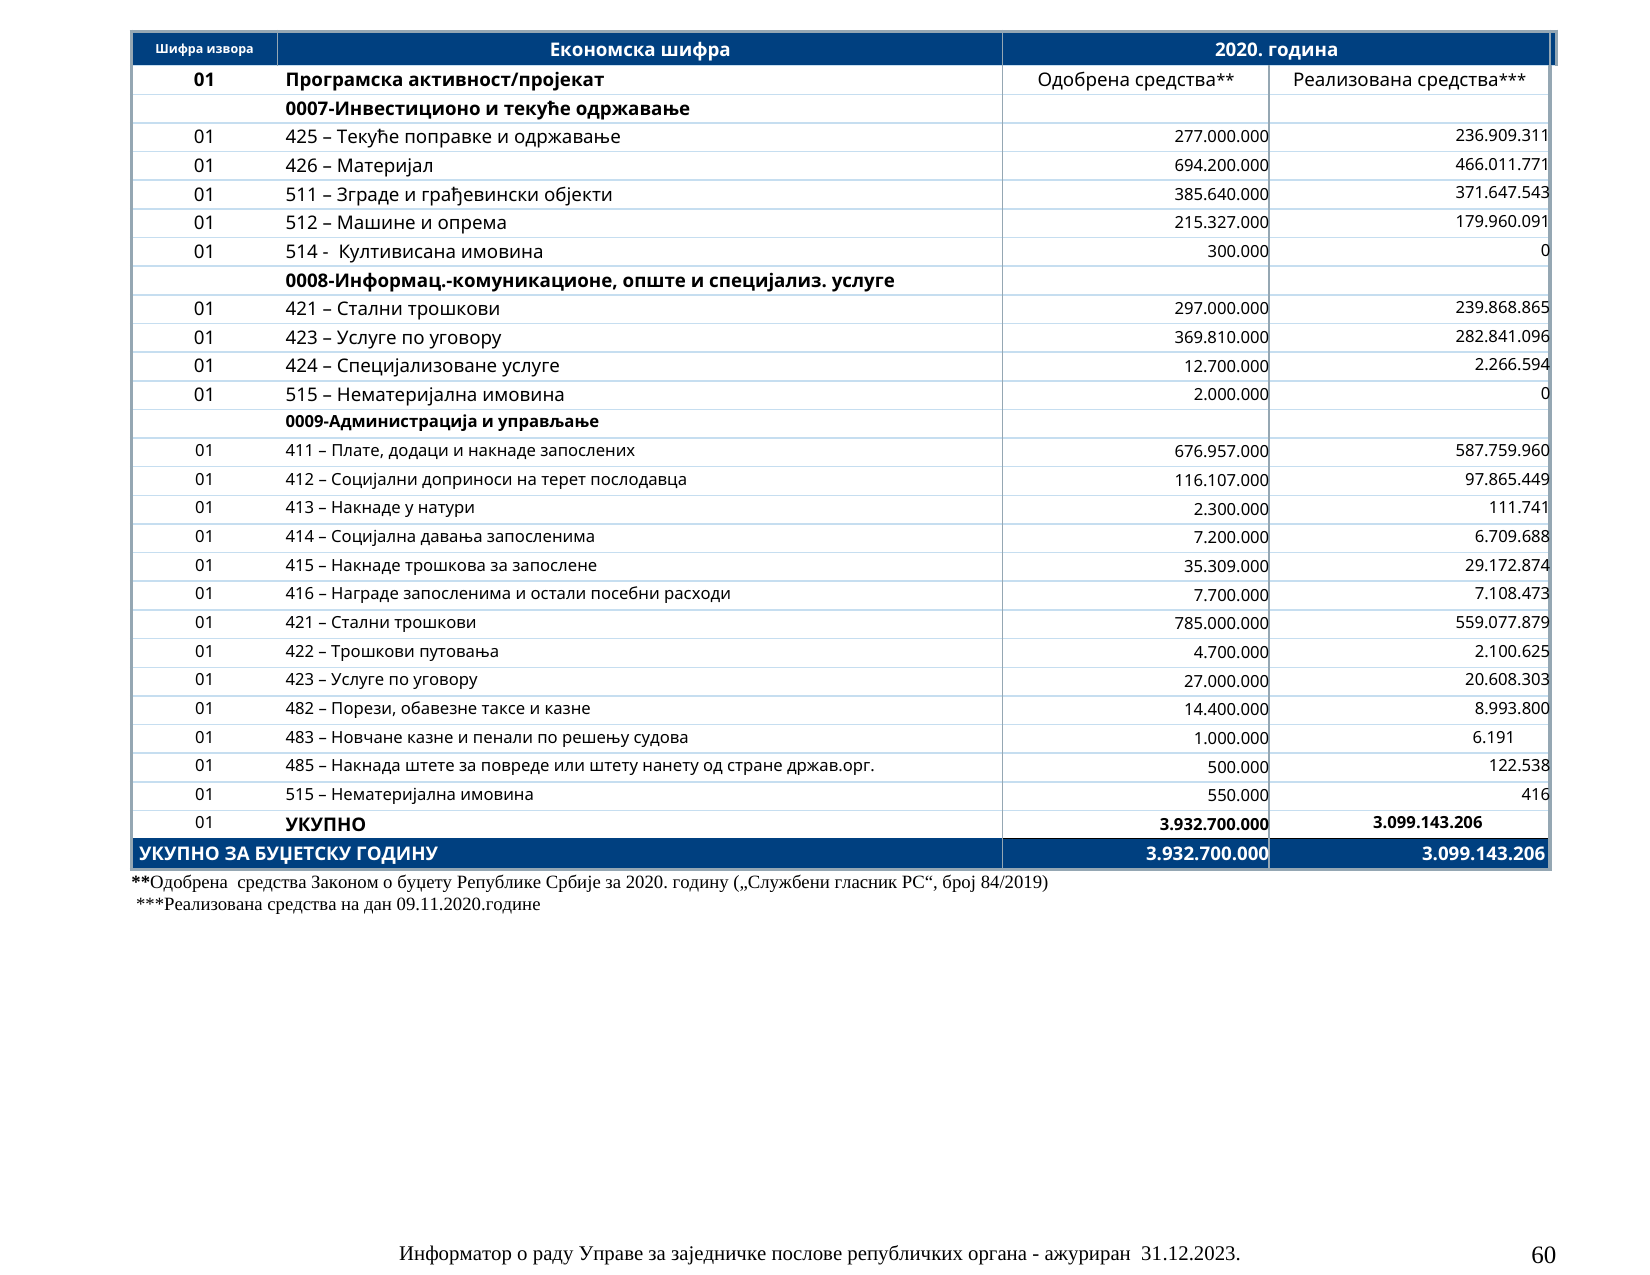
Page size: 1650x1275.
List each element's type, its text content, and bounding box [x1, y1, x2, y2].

table_cell 0 [1270, 238, 1548, 265]
table_cell [1552, 265, 1556, 294]
table_cell 27.000.000 [1003, 668, 1268, 695]
table_cell [133, 267, 278, 294]
table_cell 01 [133, 353, 278, 380]
table_cell 559.077.879 [1270, 611, 1548, 638]
table_cell [1003, 95, 1268, 122]
table_cell 01 [133, 439, 278, 466]
table_cell 371.647.543 [1270, 181, 1548, 208]
table_cell УКУПНО [278, 811, 1002, 838]
table_cell 35.309.000 [1003, 553, 1268, 580]
table_cell 01 [133, 525, 278, 552]
table_cell [1552, 552, 1556, 580]
table_cell 01 [133, 697, 278, 724]
table_cell 97.865.449 [1270, 467, 1548, 494]
table_cell 515 – Нематеријална имовина [278, 783, 1002, 809]
table_cell 422 – Трошкови путовања [278, 639, 1002, 666]
table_cell [133, 410, 278, 437]
table_cell 282.841.096 [1270, 324, 1548, 351]
table_cell 511 – Зграде и грађевински објекти [278, 181, 1002, 208]
table_cell 385.640.000 [1003, 181, 1268, 208]
table_cell 01 [133, 783, 278, 809]
table_cell [1552, 752, 1556, 781]
table_cell 236.909.311 [1270, 124, 1548, 151]
table_cell 3.932.700.000 [1003, 811, 1268, 838]
table_cell 0007-Инвестиционо и текуће одржавање [278, 95, 1002, 122]
table_header [1551, 33, 1555, 65]
table_cell 482 – Порези, обавезне таксе и казне [278, 697, 1002, 724]
table_cell 485 – Накнада штете за повреде или штету нанету од стране држав.орг. [278, 754, 1002, 781]
table_cell [1552, 437, 1556, 466]
table_cell [1552, 380, 1556, 408]
table_cell 29.172.874 [1270, 553, 1548, 580]
table_cell [1552, 523, 1556, 552]
table_cell 01 [133, 639, 278, 666]
table_cell 785.000.000 [1003, 611, 1268, 638]
table_cell 421 – Стални трошкови [278, 611, 1002, 638]
table_cell [1552, 409, 1556, 437]
table_cell 01 [133, 668, 278, 695]
table_cell 7.700.000 [1003, 582, 1268, 609]
table_cell 01 [133, 811, 278, 838]
table_cell 466.011.771 [1270, 152, 1548, 179]
table_cell 215.327.000 [1003, 210, 1268, 237]
table_cell УКУПНО ЗА БУЏЕТСКУ ГОДИНУ [133, 838, 1002, 868]
table_cell [1552, 122, 1556, 151]
table_cell 514 - Култивисана имовина [278, 238, 1002, 265]
table_cell [1552, 638, 1556, 666]
table_cell 12.700.000 [1003, 353, 1268, 380]
table_cell 179.960.091 [1270, 210, 1548, 237]
table_cell 297.000.000 [1003, 296, 1268, 323]
table_cell [1552, 781, 1556, 809]
table_cell 3.099.143.206 [1270, 811, 1548, 838]
table_cell 2.300.000 [1003, 496, 1268, 523]
table_cell 413 – Накнаде у натури [278, 496, 1002, 523]
table_cell 01 [133, 496, 278, 523]
table_cell 7.108.473 [1270, 582, 1548, 609]
table_cell 7.200.000 [1003, 525, 1268, 552]
table_cell [1270, 95, 1548, 122]
table_cell 01 [133, 181, 278, 208]
table_cell [1270, 267, 1548, 294]
table_cell 01 [133, 725, 278, 752]
table_cell 550.000 [1003, 783, 1268, 809]
table_cell 239.868.865 [1270, 296, 1548, 323]
table_cell 500.000 [1003, 754, 1268, 781]
table_cell 587.759.960 [1270, 439, 1548, 466]
table_cell 0 [1270, 382, 1548, 408]
table_cell 116.107.000 [1003, 467, 1268, 494]
table_cell 277.000.000 [1003, 124, 1268, 151]
table_cell 483 – Новчане казне и пенали по решењу судова [278, 725, 1002, 752]
table_cell 416 [1270, 783, 1548, 809]
table_cell 6.709.688 [1270, 525, 1548, 552]
table_cell 01 [133, 467, 278, 494]
table_cell 411 – Плате, додаци и накнаде запослених [278, 439, 1002, 466]
table_cell 01 [133, 210, 278, 237]
table_header Шифра извора [133, 33, 277, 65]
table_cell 421 – Стални трошкови [278, 296, 1002, 323]
table_cell 4.700.000 [1003, 639, 1268, 666]
table_cell [1552, 151, 1556, 179]
table_cell 1.000.000 [1003, 725, 1268, 752]
table_cell Реализована средства*** [1270, 66, 1548, 93]
table_cell 3.932.700.000 [1003, 839, 1268, 868]
table_cell 415 – Накнаде трошкова за запослене [278, 553, 1002, 580]
table_cell Одобрена средства** [1003, 66, 1268, 93]
table_cell Програмска активност/пројекат [278, 66, 1002, 93]
table_cell 3.099.143.206 [1270, 839, 1548, 868]
table_cell 0009-Администрација и управљање [278, 410, 1002, 437]
table_cell [1552, 609, 1556, 638]
table_cell 01 [133, 124, 278, 151]
table_cell [1552, 810, 1556, 838]
table_cell [1003, 410, 1268, 437]
table_cell [1552, 351, 1556, 380]
table_cell [133, 95, 278, 122]
table_cell 01 [133, 582, 278, 609]
table_cell 01 [133, 382, 278, 408]
table_cell 2.100.625 [1270, 639, 1548, 666]
table_cell 412 – Социјални доприноси на терет послодавца [278, 467, 1002, 494]
table_cell [1552, 466, 1556, 494]
table_cell 416 – Награде запосленима и остали посебни расходи [278, 582, 1002, 609]
table_cell 01 [133, 754, 278, 781]
table_cell [1552, 237, 1556, 265]
table_cell 512 – Машине и опрема [278, 210, 1002, 237]
table_cell 01 [133, 324, 278, 351]
table_cell 2.266.594 [1270, 353, 1548, 380]
table_cell 01 [133, 611, 278, 638]
table_cell [1552, 94, 1556, 122]
table_cell 515 – Нематеријална имовина [278, 382, 1002, 408]
table_cell 6.191 [1270, 725, 1548, 752]
table_cell [1552, 66, 1556, 93]
table_cell 425 – Текуће поправке и одржавање [278, 124, 1002, 151]
table_cell 20.608.303 [1270, 668, 1548, 695]
table_cell [1552, 179, 1556, 208]
table_cell [1552, 666, 1556, 695]
table_cell 122.538 [1270, 754, 1548, 781]
table_cell [1552, 724, 1556, 752]
table_cell 01 [133, 553, 278, 580]
table_cell 01 [133, 238, 278, 265]
table_cell 01 [133, 296, 278, 323]
table_cell [1003, 267, 1268, 294]
table_cell [1270, 410, 1548, 437]
table_cell 8.993.800 [1270, 697, 1548, 724]
table_cell [1552, 838, 1556, 868]
table_cell 423 – Услуге по уговору [278, 668, 1002, 695]
table_cell 0008-Информац.-комуникационе, опште и специјализ. услуге [278, 267, 1002, 294]
table_cell 426 – Материјал [278, 152, 1002, 179]
text ***Реализована средства на дан 09.11.2020.године [131, 893, 1556, 914]
table_header Економска шифра [278, 33, 1002, 65]
table_cell 300.000 [1003, 238, 1268, 265]
table_cell 111.741 [1270, 496, 1548, 523]
table_cell 414 – Социјална давања запосленима [278, 525, 1002, 552]
table_cell [1552, 208, 1556, 237]
table_cell 01 [133, 152, 278, 179]
table_header 2020. година [1003, 33, 1549, 65]
table_cell 369.810.000 [1003, 324, 1268, 351]
table_cell 01 [133, 66, 278, 93]
text **Одобрена средства Законом о буџету Републике Србије за 2020. годину („Службени гласник РС“, број 84/2019) [131, 871, 1556, 893]
table_cell [1552, 323, 1556, 351]
table_cell [1552, 695, 1556, 724]
table_cell 676.957.000 [1003, 439, 1268, 466]
table_cell [1552, 580, 1556, 609]
table_cell 2.000.000 [1003, 382, 1268, 408]
table_cell 694.200.000 [1003, 152, 1268, 179]
table_cell 14.400.000 [1003, 697, 1268, 724]
table_cell [1552, 294, 1556, 323]
table_cell 423 – Услуге по уговору [278, 324, 1002, 351]
table_cell 424 – Специјализоване услуге [278, 353, 1002, 380]
table_cell [1552, 495, 1556, 523]
